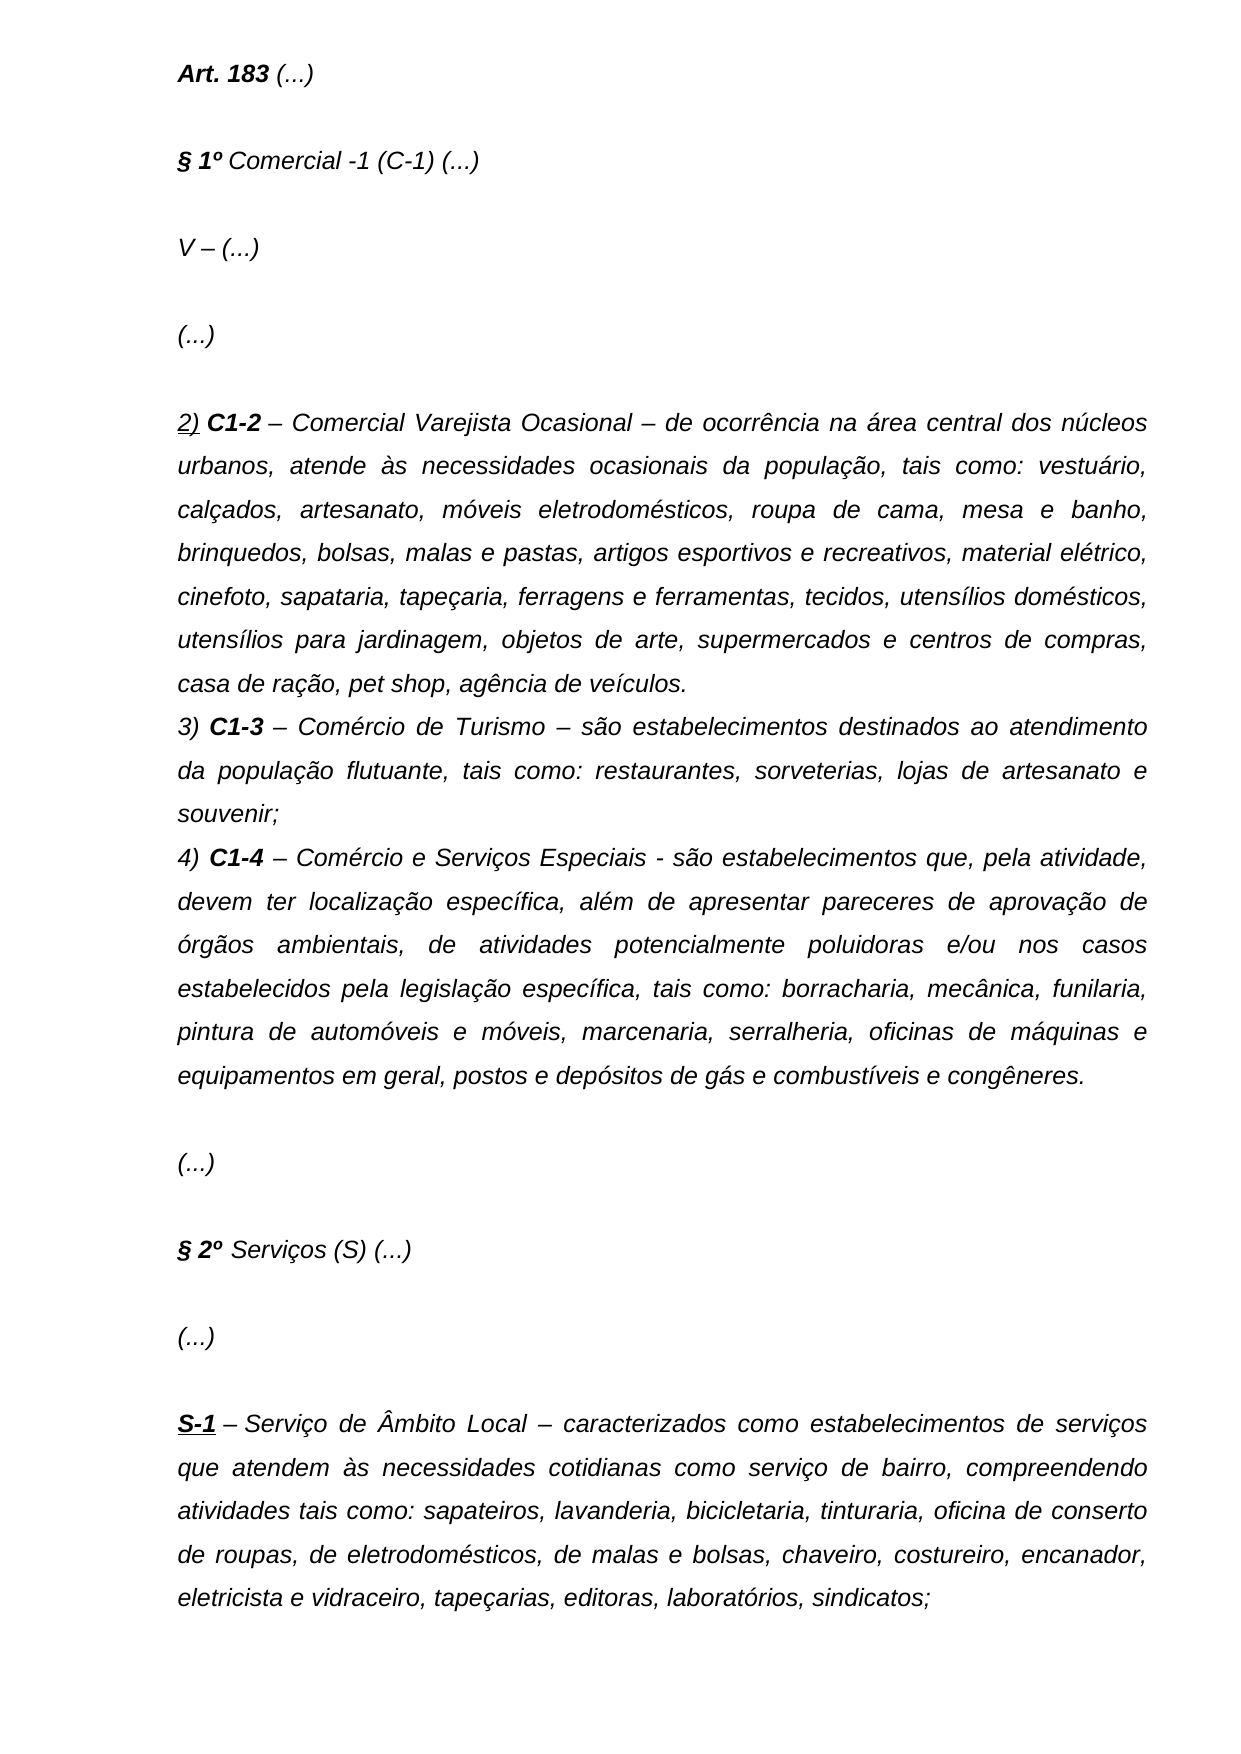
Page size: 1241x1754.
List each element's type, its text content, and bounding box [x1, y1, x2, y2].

text Art. 183 (...) [177, 59, 1152, 88]
text 2) C1-2 – Comercial Varejista Ocasional – de ocorrência na área central dos núcleos urbanos, atende às necessidades ocasionais da população, tais como: vestuário, calçados, artesanato, móveis eletrodomésticos, roupa de cama, mesa e banho, brinquedos, bolsas, malas e pastas, artigos esportivos e recreativos, material elétrico, cinefoto, sapataria, tapeçaria, ferragens e ferramentas, tecidos, utensílios domésticos, utensílios para jardinagem, objetos de arte, supermercados e centros de compras, casa de ração, pet shop, agência de veículos. [177, 407, 1152, 698]
text (...) [177, 320, 1152, 349]
text (...) [177, 1148, 1152, 1177]
text § 1º Comercial -1 (C-1) (...) [177, 146, 1152, 175]
text 3) C1-3 – Comércio de Turismo – são estabelecimentos destinados ao atendimento da população flutuante, tais como: restaurantes, sorveterias, lojas de artesanato e souvenir; [177, 712, 1152, 828]
text § 2º Serviços (S) (...) [177, 1235, 1152, 1264]
text V – (...) [177, 233, 1152, 262]
text (...) [177, 1322, 1152, 1351]
text 4) C1-4 – Comércio e Serviços Especiais - são estabelecimentos que, pela atividade, devem ter localização específica, além de apresentar pareceres de aprovação de órgãos ambientais, de atividades potencialmente poluidoras e/ou nos casos estabelecidos pela legislação específica, tais como: borracharia, mecânica, funilaria, pintura de automóveis e móveis, marcenaria, serralheria, oficinas de máquinas e equipamentos em geral, postos e depósitos de gás e combustíveis e congêneres. [177, 843, 1152, 1089]
text S-1 – Serviço de Âmbito Local – caracterizados como estabelecimentos de serviços que atendem às necessidades cotidianas como serviço de bairro, compreendendo atividades tais como: sapateiros, lavanderia, bicicletaria, tinturaria, oficina de conserto de roupas, de eletrodomésticos, de malas e bolsas, chaveiro, costureiro, encanador, eletricista e vidraceiro, tapeçarias, editoras, laboratórios, sindicatos; [177, 1409, 1152, 1612]
